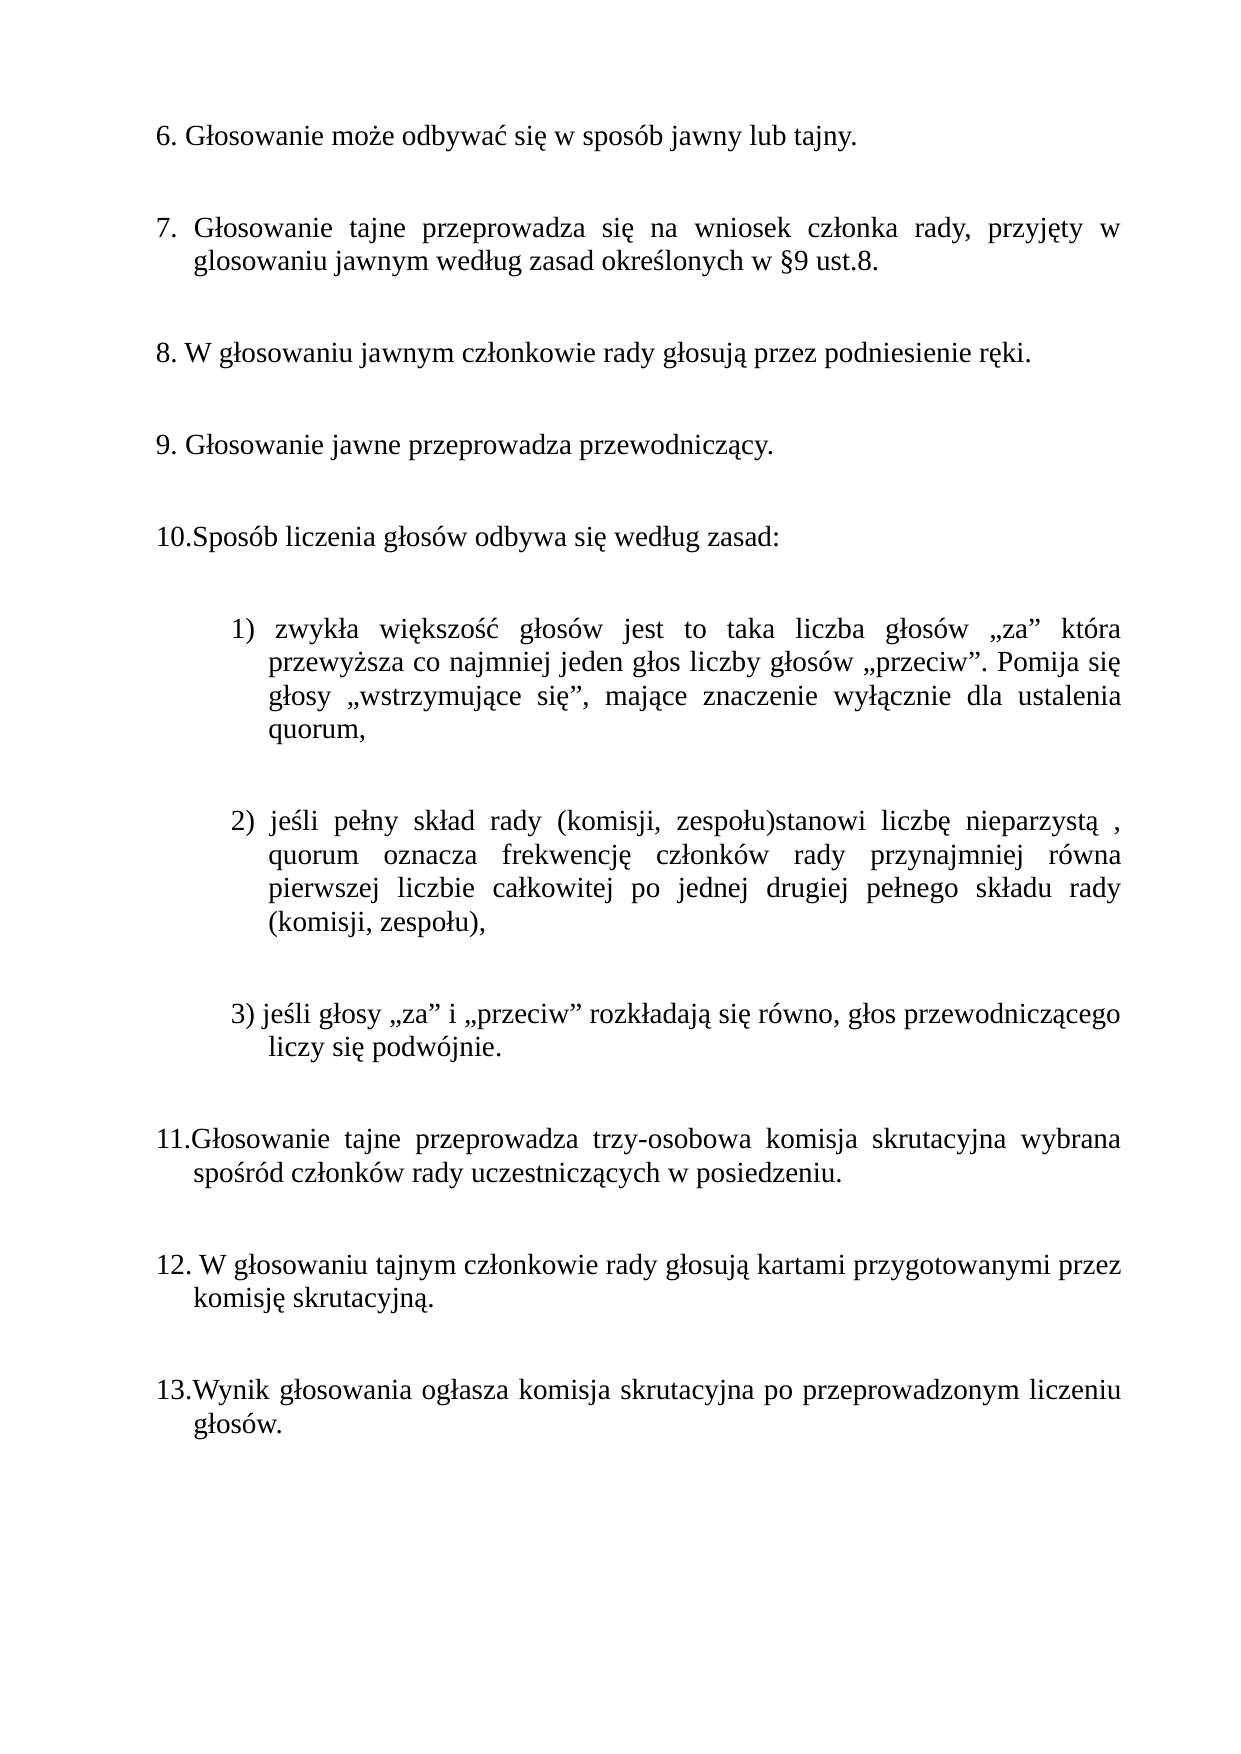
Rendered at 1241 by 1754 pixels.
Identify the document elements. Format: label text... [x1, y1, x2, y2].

text 2) jeśli pełny skład rady (komisji, zespołu)stanowi liczbę nieparzystą , quorum oznacza frekwencję członków rady przynajmniej równa pierwszej liczbie całkowitej po jednej drugiej pełnego składu rady (komisji, zespołu), [231, 803, 1122, 938]
text 9. Głosowanie jawne przeprowadza przewodniczący. [156, 427, 1122, 461]
text 7. Głosowanie tajne przeprowadza się na wniosek członka rady, przyjęty w glosowaniu jawnym według zasad określonych w §9 ust.8. [156, 210, 1122, 277]
text 11.Głosowanie tajne przeprowadza trzy-osobowa komisja skrutacyjna wybrana spośród członków rady uczestniczących w posiedzeniu. [156, 1121, 1122, 1188]
text 8. W głosowaniu jawnym członkowie rady głosują przez podniesienie ręki. [156, 335, 1122, 369]
text 13.Wynik głosowania ogłasza komisja skrutacyjna po przeprowadzonym liczeniu głosów. [156, 1372, 1122, 1439]
text 12. W głosowaniu tajnym członkowie rady głosują kartami przygotowanymi przez komisję skrutacyjną. [156, 1247, 1122, 1314]
text 10.Sposób liczenia głosów odbywa się według zasad: [156, 519, 1122, 553]
text 3) jeśli głosy „za” i „przeciw” rozkładają się równo, głos przewodniczącego liczy się podwójnie. [231, 996, 1122, 1063]
text 6. Głosowanie może odbywać się w sposób jawny lub tajny. [156, 118, 1122, 152]
text 1) zwykła większość głosów jest to taka liczba głosów „za” która przewyższa co najmniej jeden głos liczby głosów „przeciw”. Pomija się głosy „wstrzymujące się”, mające znaczenie wyłącznie dla ustalenia quorum, [231, 611, 1122, 745]
